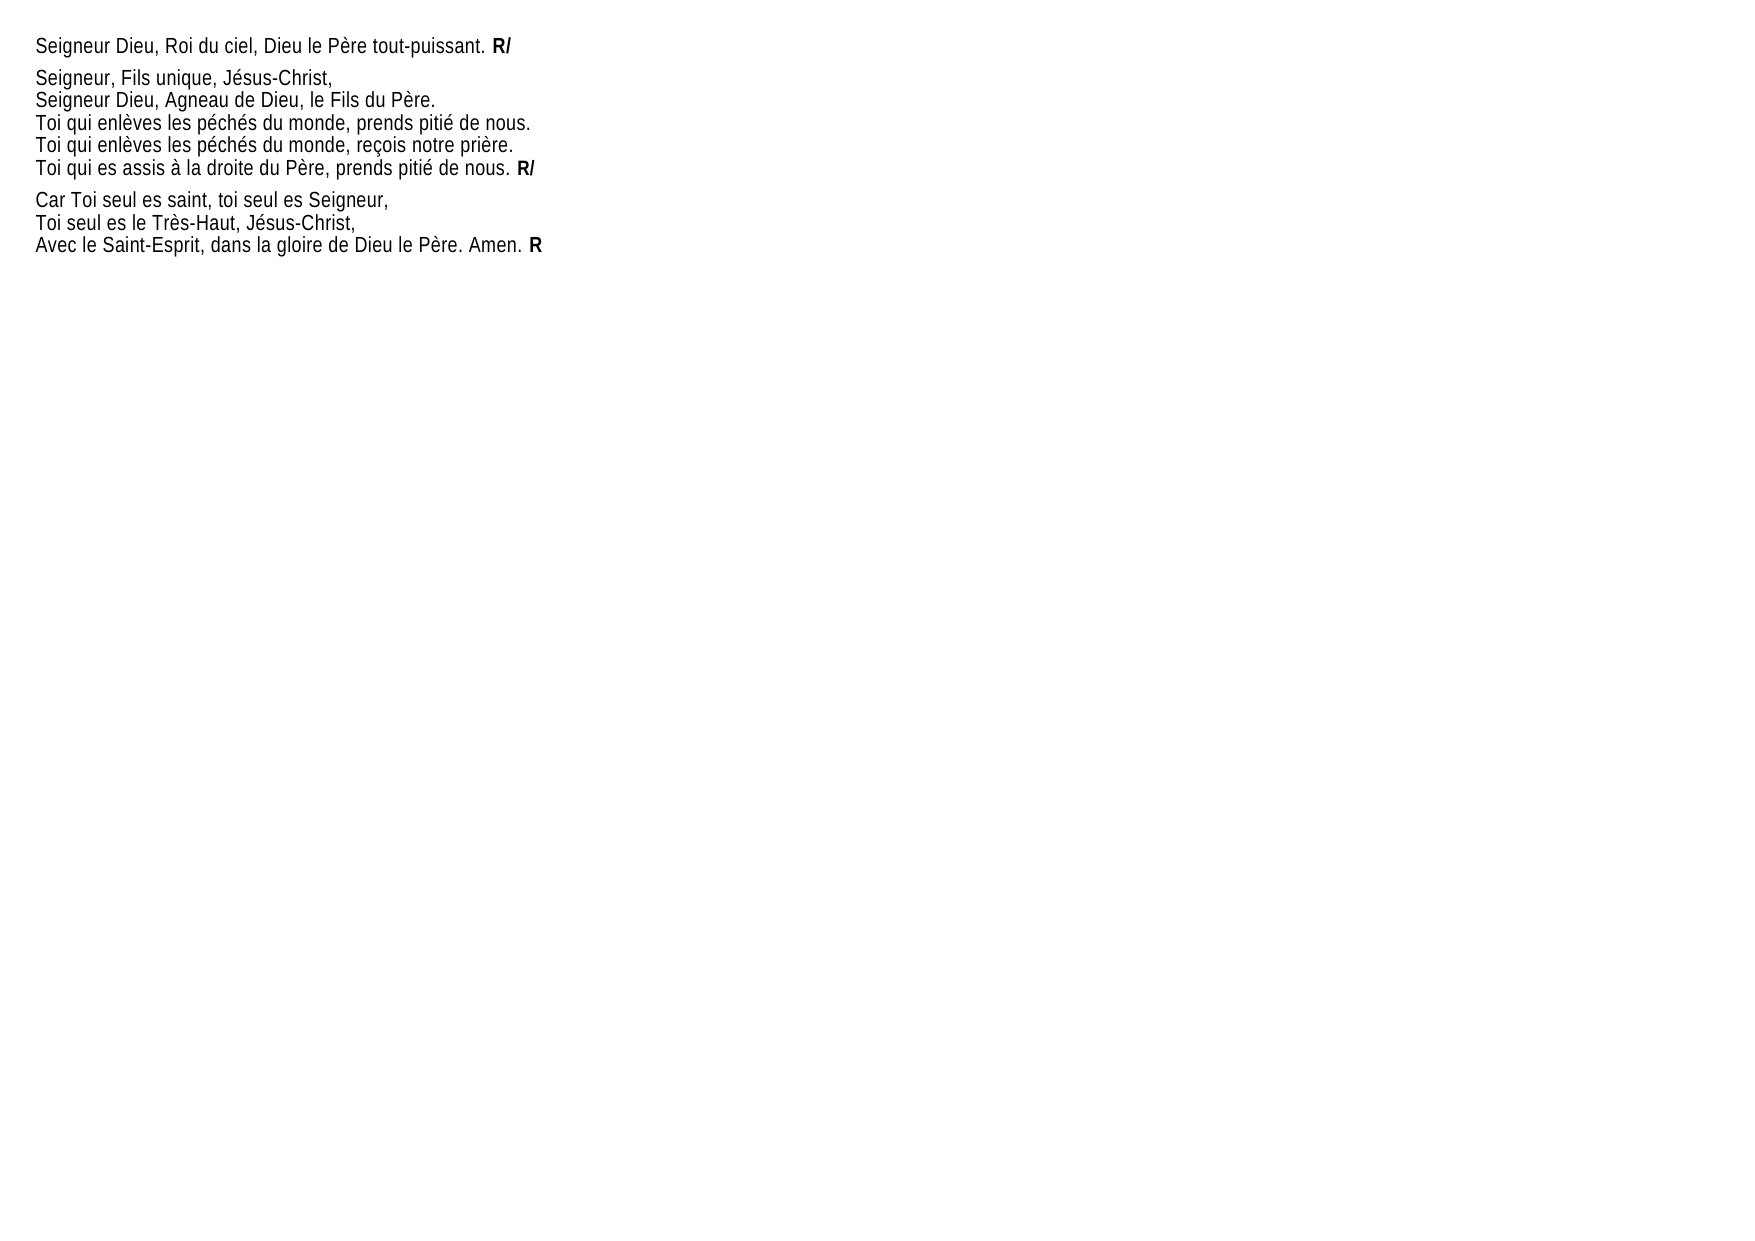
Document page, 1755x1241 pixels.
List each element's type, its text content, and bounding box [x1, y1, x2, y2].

text Toi seul es le Très-Haut, Jésus-Christ, [35, 212, 848, 234]
text Seigneur Dieu, Roi du ciel, Dieu le Père tout-puissant. R/ [35, 35, 848, 58]
text Avec le Saint-Esprit, dans la gloire de Dieu le Père. Amen. R [35, 234, 848, 257]
text Toi qui enlèves les péchés du monde, reçois notre prière. [35, 135, 848, 157]
text Seigneur, Fils unique, Jésus-Christ, [35, 67, 848, 90]
text Toi qui enlèves les péchés du monde, prends pitié de nous. [35, 112, 848, 135]
text Car Toi seul es saint, toi seul es Seigneur, [35, 189, 848, 212]
text Toi qui es assis à la droite du Père, prends pitié de nous. R/ [35, 157, 848, 180]
text Seigneur Dieu, Agneau de Dieu, le Fils du Père. [35, 90, 848, 112]
